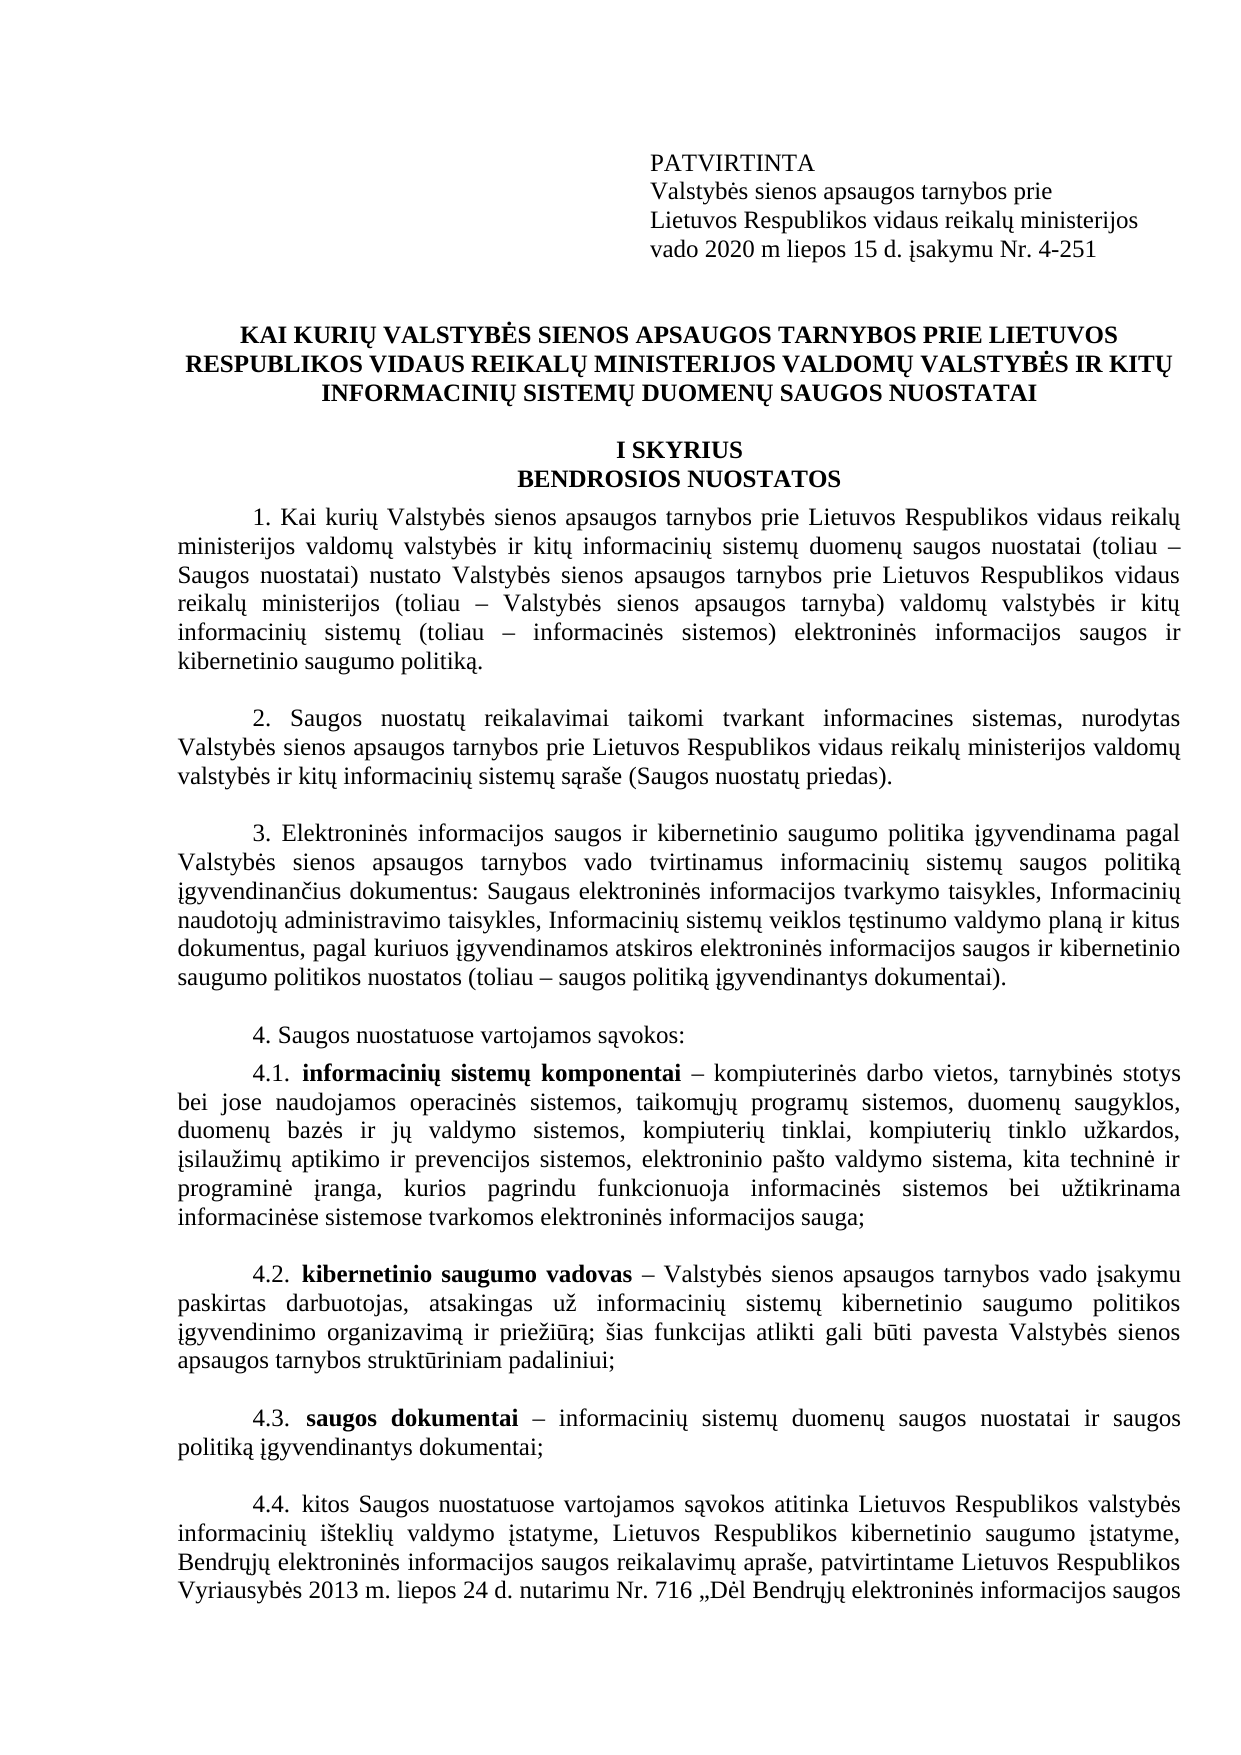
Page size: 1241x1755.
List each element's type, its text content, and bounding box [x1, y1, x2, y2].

text 4.3. saugos dokumentai – informacinių sistemų duomenų saugos nuostatai ir saugos politiką įgyvendinantys dokumentai; [177, 1403, 1181, 1461]
text 3. Elektroninės informacijos saugos ir kibernetinio saugumo politika įgyvendinama pagal Valstybės sienos apsaugos tarnybos vado tvirtinamus informacinių sistemų saugos politiką įgyvendinančius dokumentus: Saugaus elektroninės informacijos tvarkymo taisykles, Informacinių naudotojų administravimo taisykles, Informacinių sistemų veiklos tęstinumo valdymo planą ir kitus dokumentus, pagal kuriuos įgyvendinamos atskiros elektroninės informacijos saugos ir kibernetinio saugumo politikos nuostatos (toliau – saugos politiką įgyvendinantys dokumentai). [177, 818, 1181, 991]
text Lietuvos Respublikos vidaus reikalų ministerijos [177, 205, 1181, 234]
text I SKYRIUS [177, 435, 1181, 464]
text KAI KURIŲ VALSTYBĖS SIENOS APSAUGOS TARNYBOS PRIE LIETUVOS RESPUBLIKOS VIDAUS REIKALŲ MINISTERIJOS VALDOMŲ VALSTYBĖS IR KITŲ INFORMACINIŲ SISTEMŲ DUOMENŲ SAUGOS NUOSTATAI [177, 320, 1181, 406]
text Valstybės sienos apsaugos tarnybos prie [177, 176, 1181, 205]
text 2. Saugos nuostatų reikalavimai taikomi tvarkant informacines sistemas, nurodytas Valstybės sienos apsaugos tarnybos prie Lietuvos Respublikos vidaus reikalų ministerijos valdomų valstybės ir kitų informacinių sistemų sąraše (Saugos nuostatų priedas). [177, 703, 1181, 790]
text 1. Kai kurių Valstybės sienos apsaugos tarnybos prie Lietuvos Respublikos vidaus reikalų ministerijos valdomų valstybės ir kitų informacinių sistemų duomenų saugos nuostatai (toliau – Saugos nuostatai) nustato Valstybės sienos apsaugos tarnybos prie Lietuvos Respublikos vidaus reikalų ministerijos (toliau – Valstybės sienos apsaugos tarnyba) valdomų valstybės ir kitų informacinių sistemų (toliau – informacinės sistemos) elektroninės informacijos saugos ir kibernetinio saugumo politiką. [177, 502, 1181, 675]
text PATVIRTINTA [177, 148, 1181, 176]
text BENDROSIOS NUOSTATOS [177, 464, 1181, 493]
text 4.1. informacinių sistemų komponentai – kompiuterinės darbo vietos, tarnybinės stotys bei jose naudojamos operacinės sistemos, taikomųjų programų sistemos, duomenų saugyklos, duomenų bazės ir jų valdymo sistemos, kompiuterių tinklai, kompiuterių tinklo užkardos, įsilaužimų aptikimo ir prevencijos sistemos, elektroninio pašto valdymo sistema, kita techninė ir programinė įranga, kurios pagrindu funkcionuoja informacinės sistemos bei užtikrinama informacinėse sistemose tvarkomos elektroninės informacijos sauga; [177, 1058, 1181, 1231]
text 4. Saugos nuostatuose vartojamos sąvokos: [177, 1020, 1181, 1048]
text 4.4. kitos Saugos nuostatuose vartojamos sąvokos atitinka Lietuvos Respublikos valstybės informacinių išteklių valdymo įstatyme, Lietuvos Respublikos kibernetinio saugumo įstatyme, Bendrųjų elektroninės informacijos saugos reikalavimų apraše, patvirtintame Lietuvos Respublikos Vyriausybės 2013 m. liepos 24 d. nutarimu Nr. 716 „Dėl Bendrųjų elektroninės informacijos saugos [177, 1489, 1181, 1604]
text 4.2. kibernetinio saugumo vadovas – Valstybės sienos apsaugos tarnybos vado įsakymu paskirtas darbuotojas, atsakingas už informacinių sistemų kibernetinio saugumo politikos įgyvendinimo organizavimą ir priežiūrą; šias funkcijas atlikti gali būti pavesta Valstybės sienos apsaugos tarnybos struktūriniam padaliniui; [177, 1259, 1181, 1374]
text vado 2020 m liepos 15 d. įsakymu Nr. 4-251 [177, 234, 1181, 263]
